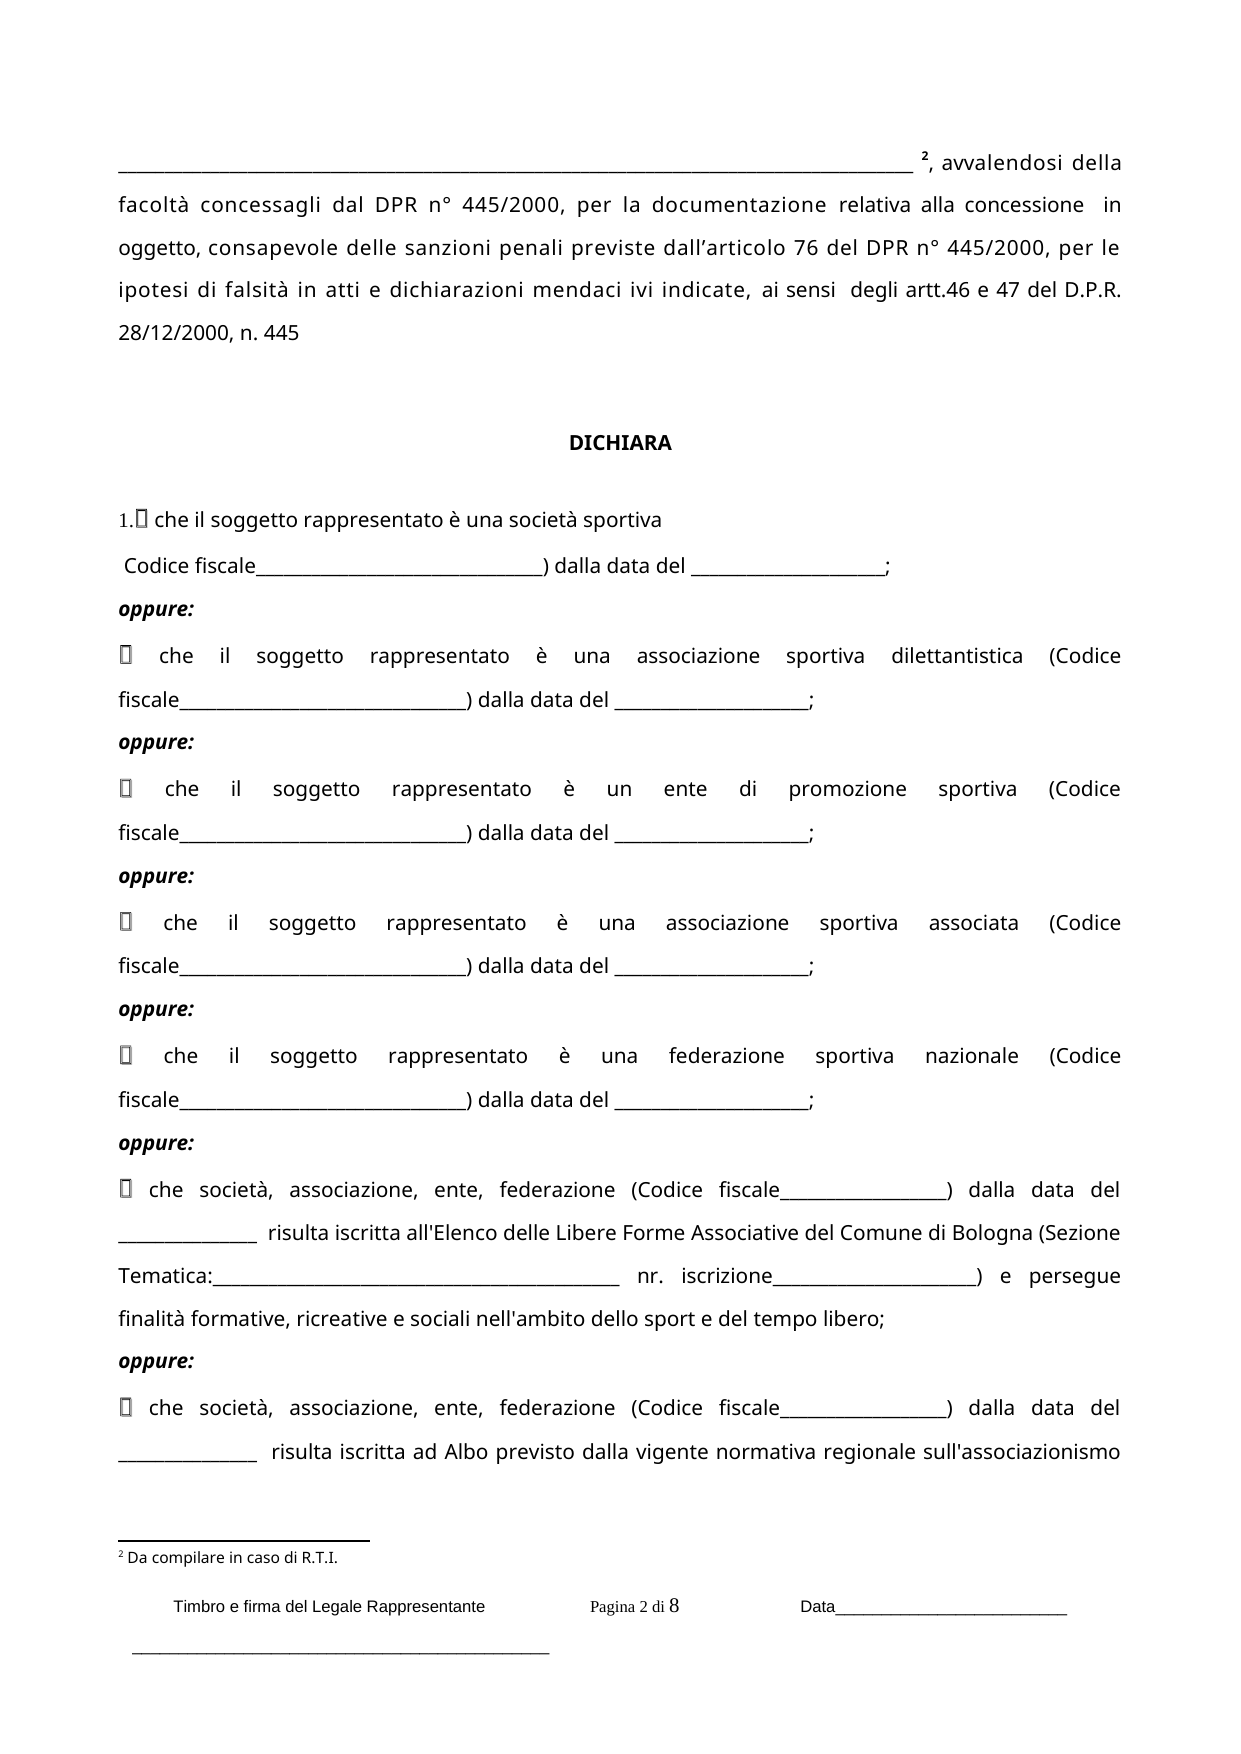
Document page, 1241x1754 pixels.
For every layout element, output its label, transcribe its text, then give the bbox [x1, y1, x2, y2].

text oppure: [118, 727, 1122, 756]
text Codice fiscale_______________________________) dalla data del _____________________; [118, 551, 1122, 580]
list  che il soggetto rappresentato è una società sportiva [118, 500, 1122, 534]
text oppure: [118, 861, 1122, 889]
text  che il soggetto rappresentato è una federazione sportiva nazionale (Codice fiscale_______________________________) dalla data del _____________________; [118, 1037, 1122, 1113]
text  che società, associazione, ente, federazione (Codice fiscale__________________) dalla data del _______________ risulta iscritta all'Elenco delle Libere Forme Associative del Comune di Bologna (Sezione Tematica:____________________________________________ nr. iscrizione______________________) e persegue finalità formative, ricreative e sociali nell'ambito dello sport e del tempo libero; [118, 1170, 1122, 1332]
text  che il soggetto rappresentato è una associazione sportiva associata (Codice fiscale_______________________________) dalla data del _____________________; [118, 903, 1122, 980]
text  che il soggetto rappresentato è un ente di promozione sportiva (Codice fiscale_______________________________) dalla data del _____________________; [118, 770, 1122, 847]
text  che società, associazione, ente, federazione (Codice fiscale__________________) dalla data del _______________ risulta iscritta ad Albo previsto dalla vigente normativa regionale sull'associazionismo [118, 1389, 1122, 1466]
text DICHIARA [118, 428, 1122, 457]
text  che il soggetto rappresentato è una associazione sportiva dilettantistica (Codice fiscale_______________________________) dalla data del _____________________; [118, 637, 1122, 713]
text oppure: [118, 1128, 1122, 1156]
text oppure: [118, 994, 1122, 1023]
text oppure: [118, 594, 1122, 622]
text oppure: [118, 1346, 1122, 1375]
title ______________________________________________________________________________________ , avvalendosi della facoltà concessagli dal DPR n° 445/2000, per la documentazione relativa alla concessione in oggetto, consapevole delle sanzioni penali previste dall’articolo 76 del DPR n° 445/2000, per le ipotesi di falsità in atti e dichiarazioni mendaci ivi indicate, ai sensi degli artt.46 e 47 del D.P.R. 28/12/2000, n. 445 [118, 148, 1122, 346]
text Da compilare in caso di R.T.I. [118, 1547, 1122, 1568]
